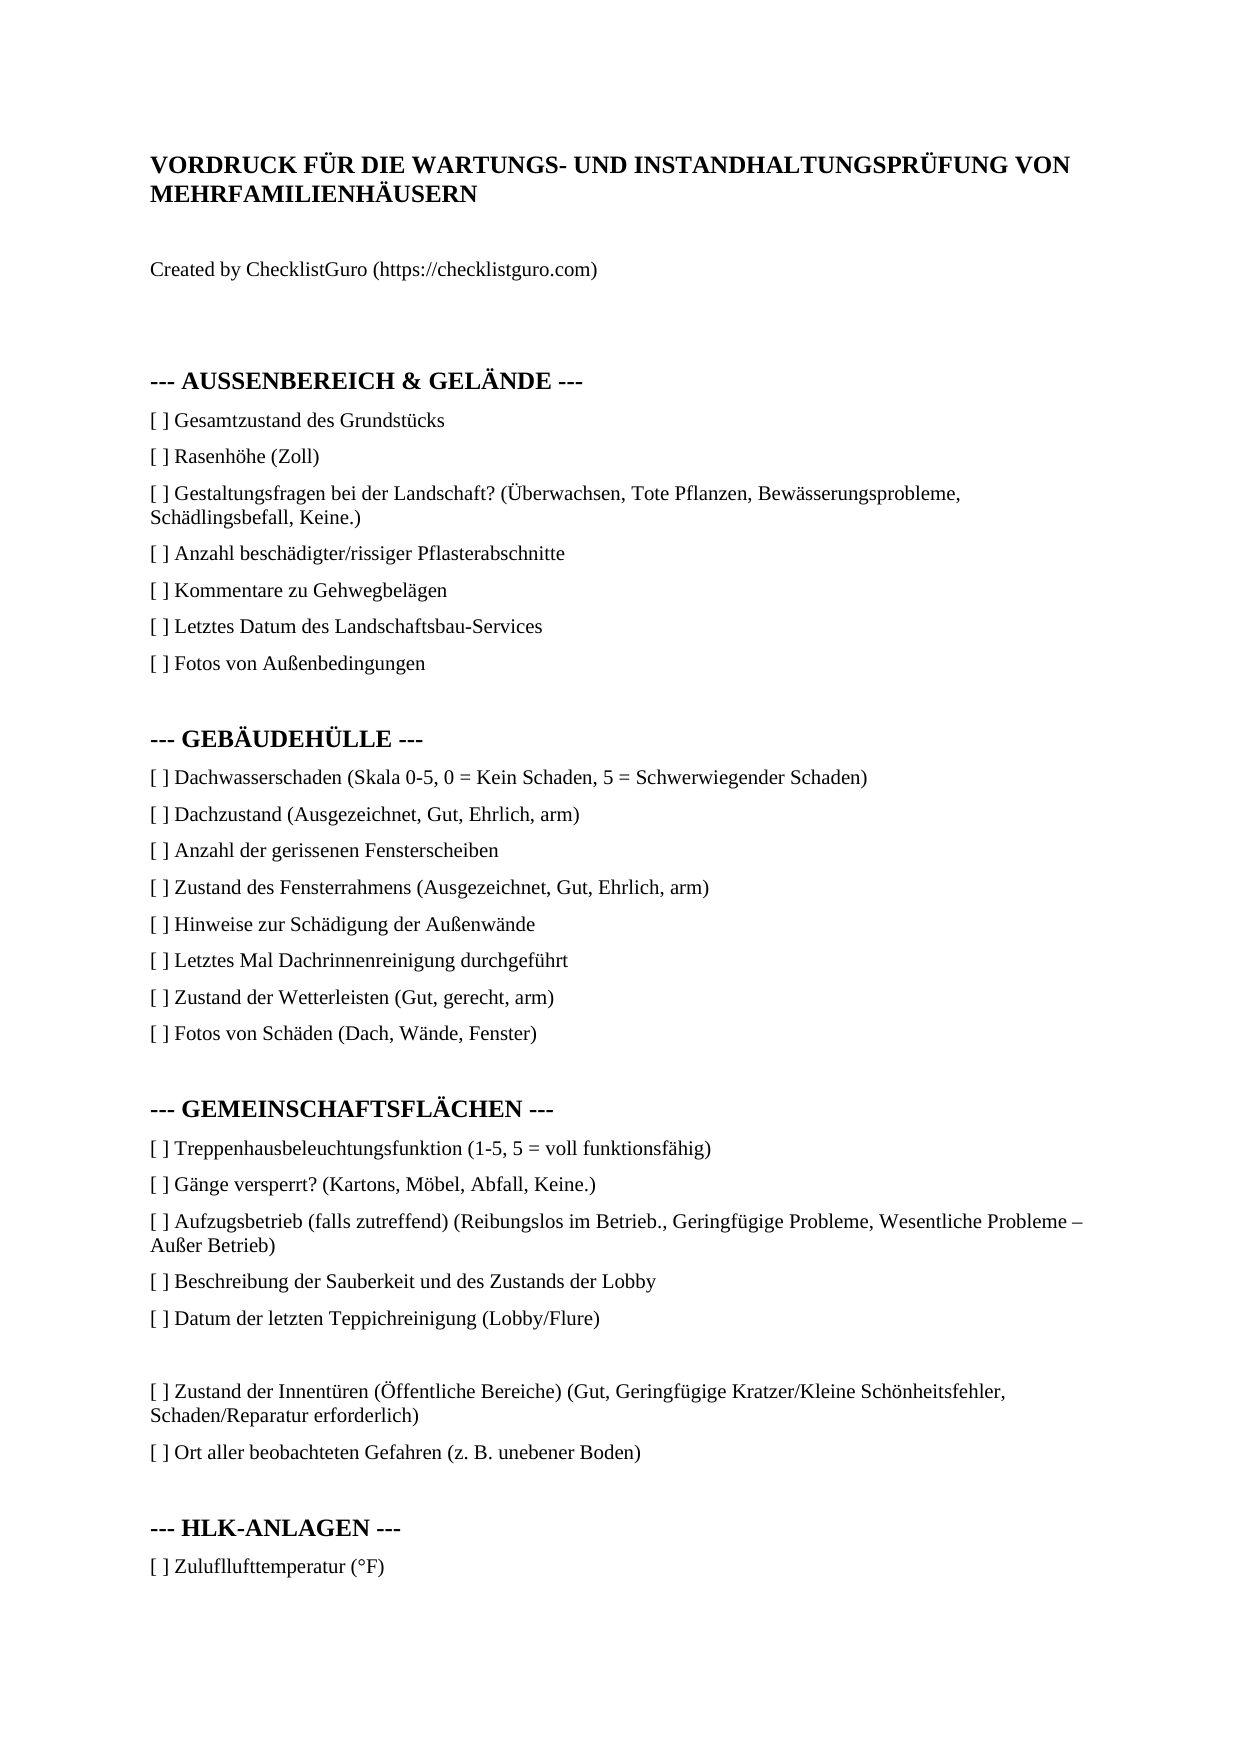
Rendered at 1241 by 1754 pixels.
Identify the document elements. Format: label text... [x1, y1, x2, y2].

text [ ] Hinweise zur Schädigung der Außenwände [150, 912, 1090, 936]
text Created by ChecklistGuro (https://checklistguro.com) [150, 257, 1090, 281]
text [ ] Dachwasserschaden (Skala 0-5, 0 = Kein Schaden, 5 = Schwerwiegender Schaden) [150, 765, 1090, 789]
text [ ] Gestaltungsfragen bei der Landschaft? (Überwachsen, Tote Pflanzen, Bewässerungsprobleme, Schädlingsbefall, Keine.) [150, 481, 1090, 529]
text --- GEMEINSCHAFTSFLÄCHEN --- [150, 1094, 1090, 1123]
text [ ] Dachzustand (Ausgezeichnet, Gut, Ehrlich, arm) [150, 802, 1090, 826]
text [ ] Kommentare zu Gehwegbelägen [150, 578, 1090, 602]
text [ ] Fotos von Außenbedingungen [150, 651, 1090, 675]
text [ ] Treppenhausbeleuchtungsfunktion (1-5, 5 = voll funktionsfähig) [150, 1136, 1090, 1160]
text [ ] Rasenhöhe (Zoll) [150, 444, 1090, 468]
text [ ] Zulufllufttemperatur (°F) [150, 1554, 1090, 1578]
text [ ] Gesamtzustand des Grundstücks [150, 407, 1090, 432]
text VORDRUCK FÜR DIE WARTUNGS- UND INSTANDHALTUNGSPRÜFUNG VON MEHRFAMILIENHÄUSERN [150, 150, 1090, 207]
text [ ] Gänge versperrt? (Kartons, Möbel, Abfall, Keine.) [150, 1172, 1090, 1196]
text [ ] Zustand der Innentüren (Öffentliche Bereiche) (Gut, Geringfügige Kratzer/Kleine Schönheitsfehler, Schaden/Reparatur erforderlich) [150, 1379, 1090, 1427]
text [ ] Ort aller beobachteten Gefahren (z. B. unebener Boden) [150, 1440, 1090, 1464]
text [ ] Zustand der Wetterleisten (Gut, gerecht, arm) [150, 985, 1090, 1009]
text [ ] Anzahl beschädigter/rissiger Pflasterabschnitte [150, 541, 1090, 565]
text [ ] Beschreibung der Sauberkeit und des Zustands der Lobby [150, 1269, 1090, 1293]
text --- HLK-ANLAGEN --- [150, 1513, 1090, 1542]
text [ ] Anzahl der gerissenen Fensterscheiben [150, 838, 1090, 862]
text [ ] Letztes Datum des Landschaftsbau-Services [150, 614, 1090, 638]
text [ ] Fotos von Schäden (Dach, Wände, Fenster) [150, 1021, 1090, 1045]
text [ ] Letztes Mal Dachrinnenreinigung durchgeführt [150, 948, 1090, 972]
text [ ] Aufzugsbetrieb (falls zutreffend) (Reibungslos im Betrieb., Geringfügige Probleme, Wesentliche Probleme – Außer Betrieb) [150, 1209, 1090, 1257]
text --- GEBÄUDEHÜLLE --- [150, 724, 1090, 753]
text [ ] Zustand des Fensterrahmens (Ausgezeichnet, Gut, Ehrlich, arm) [150, 875, 1090, 899]
text [ ] Datum der letzten Teppichreinigung (Lobby/Flure) [150, 1306, 1090, 1330]
text --- AUSSENBEREICH & GELÄNDE --- [150, 366, 1090, 395]
